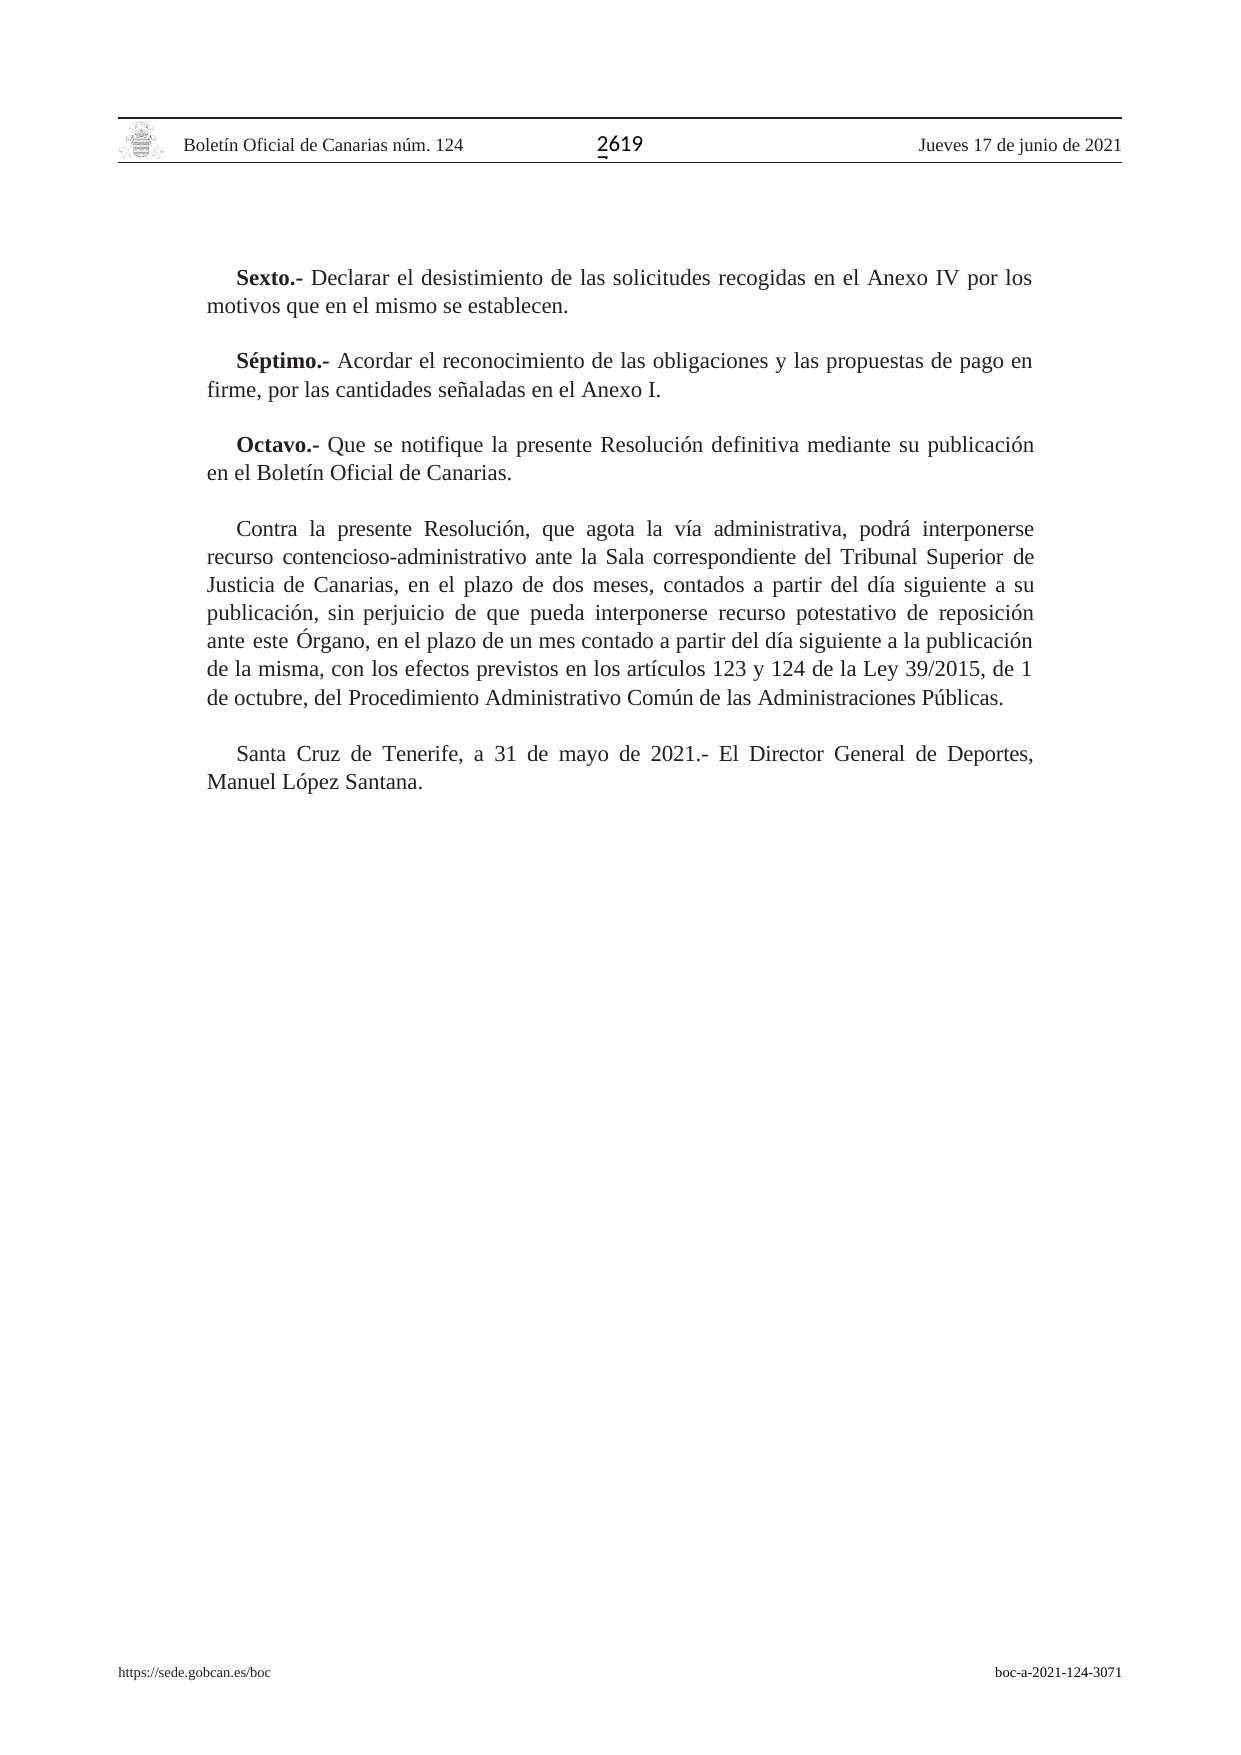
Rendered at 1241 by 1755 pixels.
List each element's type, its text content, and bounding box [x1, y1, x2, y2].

text Sexto.- Declarar el desistimiento de las solicitudes recogidas en el Anexo IV por los motivos que en el mismo se establecen. [207, 264, 1034, 318]
text Octavo.- Que se notifique la presente Resolución definitiva mediante su publicación en el Boletín Oficial de Canarias. [207, 431, 1034, 486]
text Séptimo.- Acordar el reconocimiento de las obligaciones y las propuestas de pago en firme, por las cantidades señaladas en el Anexo I. [207, 348, 1034, 402]
text Santa Cruz de Tenerife, a 31 de mayo de 2021.- El Director General de Deportes, Manuel López Santana. [207, 739, 1034, 794]
text Contra la presente Resolución, que agota la vía administrativa, podrá interponerse recurso contencioso-administrativo ante la Sala correspondiente del Tribunal Superior de Justicia de Canarias, en el plazo de dos meses, contados a partir del día siguiente a su publicación, sin perjuicio de que pueda interponerse recurso potestativo de reposición ante este Órgano, en el plazo de un mes contado a partir del día siguiente a la publicación de la misma, con los efectos previstos en los artículos 123 y 124 de la Ley 39/2015, de 1 de octubre, del Procedimiento Administrativo Común de las Administraciones Públicas. [207, 515, 1034, 710]
